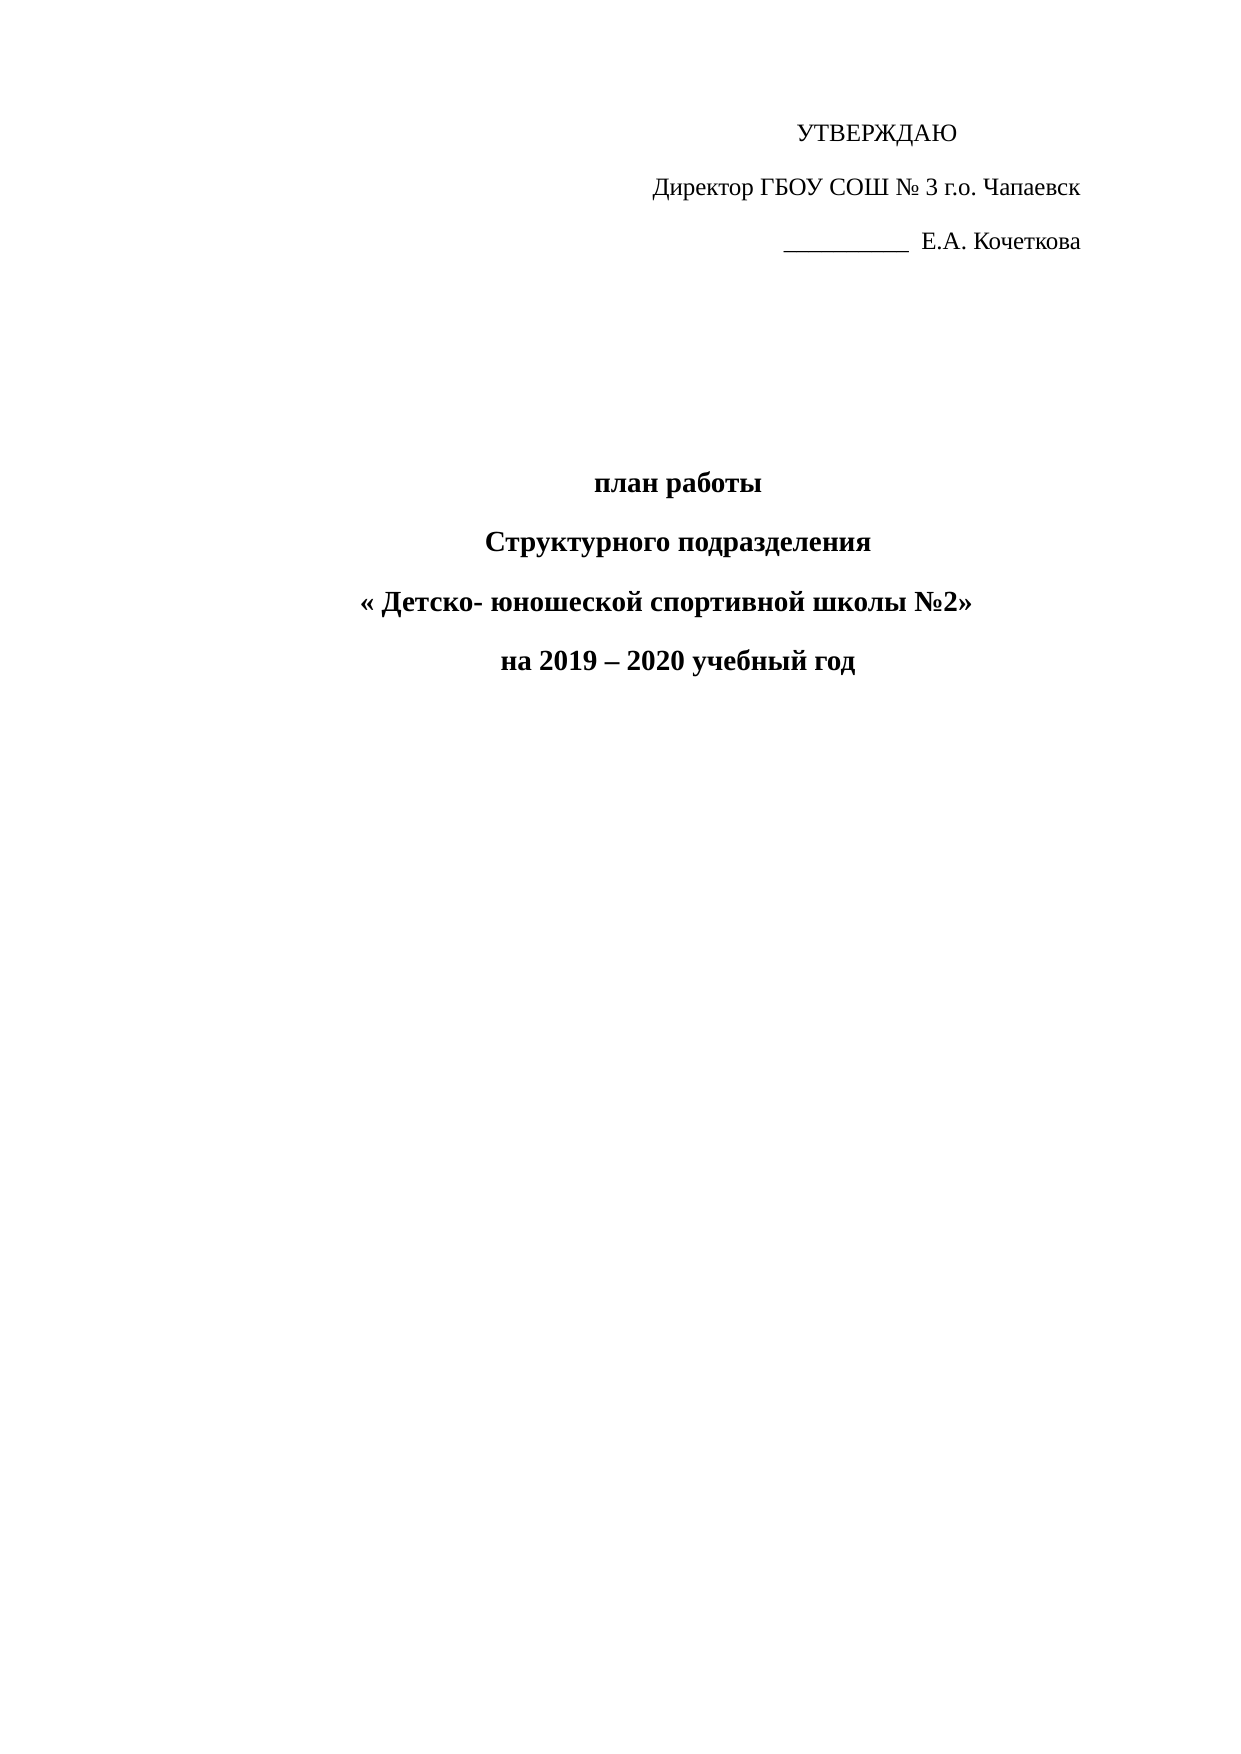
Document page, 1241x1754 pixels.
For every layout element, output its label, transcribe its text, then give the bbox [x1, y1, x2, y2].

text план работы [177, 465, 1179, 498]
text Директор ГБОУ СОШ № 3 г.о. Чапаевск [177, 172, 1179, 201]
text Структурного подразделения [177, 524, 1179, 558]
text __________ Е.А. Кочеткова [177, 226, 1179, 254]
text УТВЕРЖДАЮ [177, 118, 1179, 147]
text « Детско- юношеской спортивной школы №2» [177, 584, 1179, 617]
text на 2019 – 2020 учебный год [177, 643, 1179, 677]
